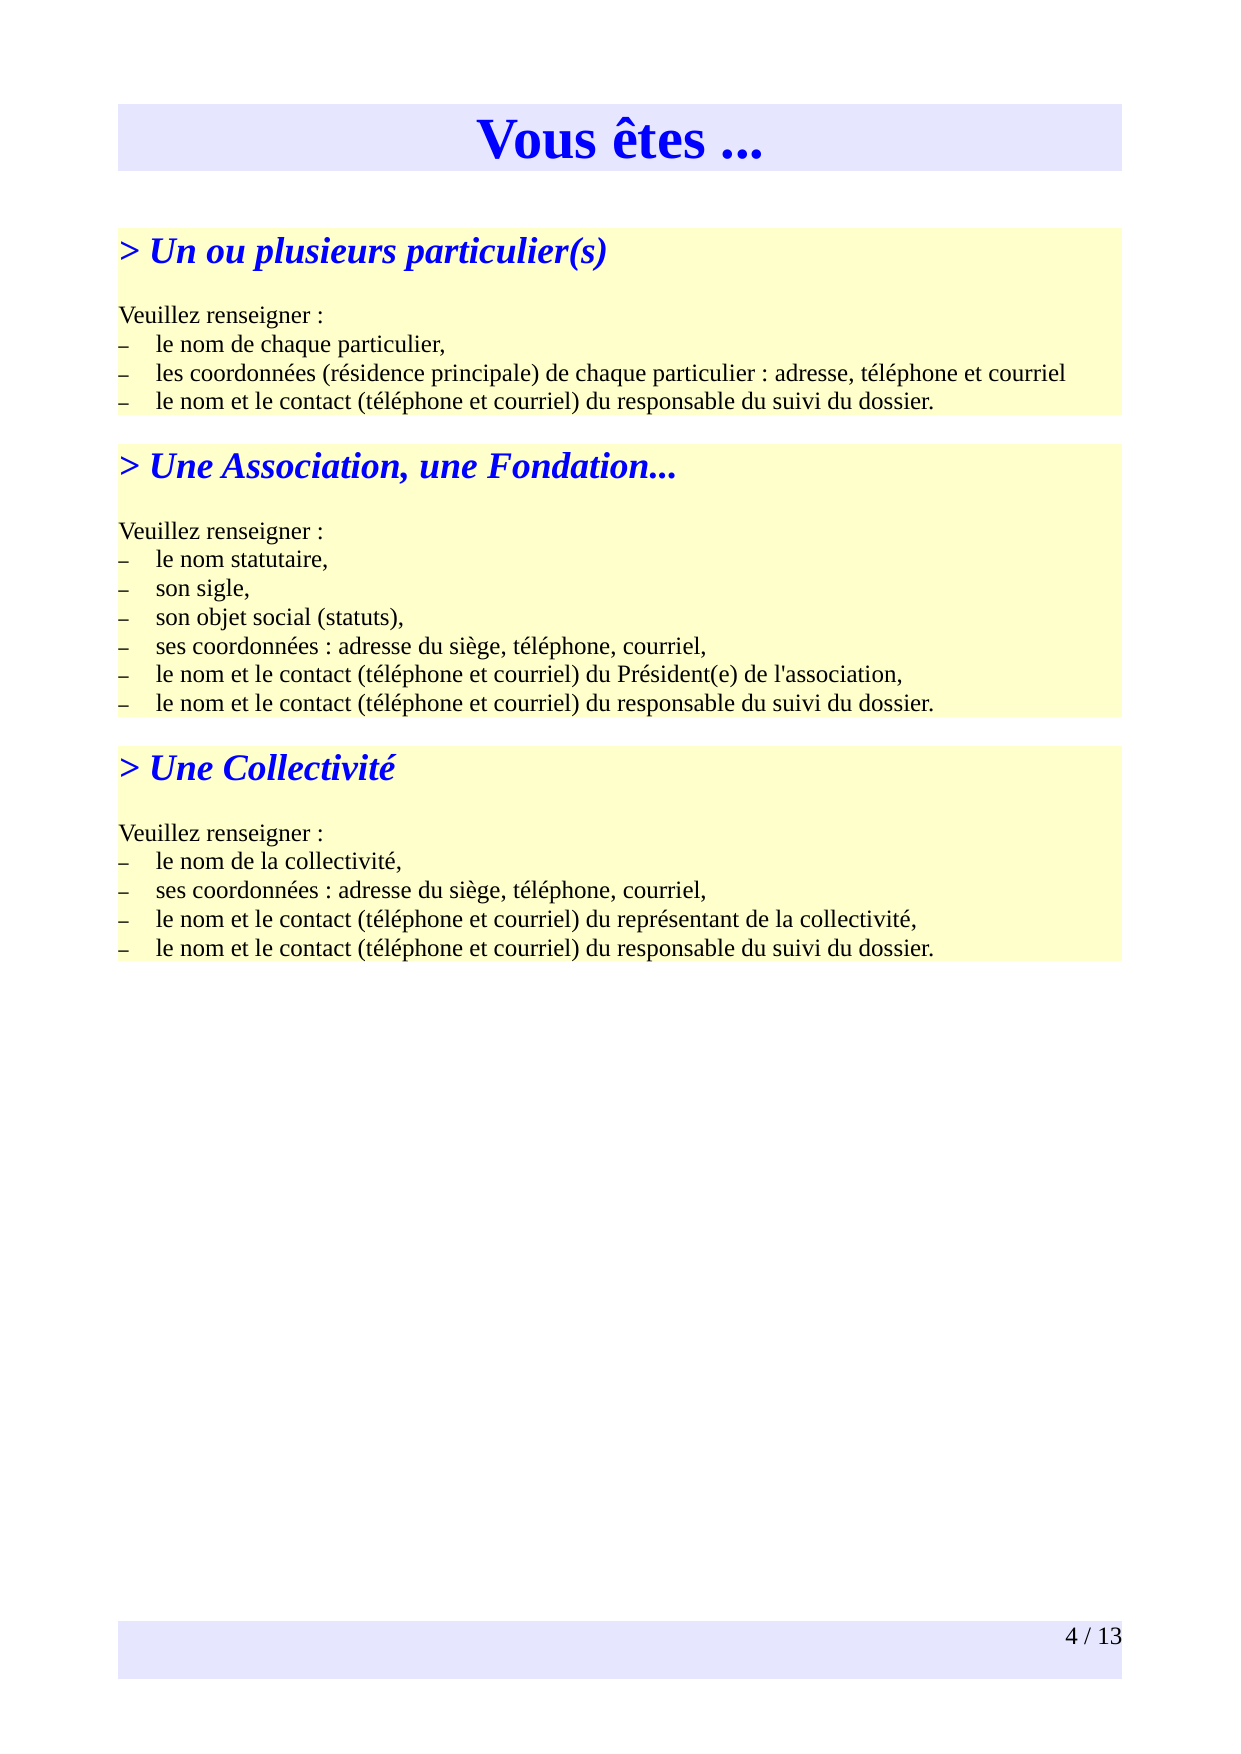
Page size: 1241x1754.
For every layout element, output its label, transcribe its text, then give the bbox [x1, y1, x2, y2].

text Veuillez renseigner : [118, 818, 1122, 846]
text > Une Association, une Fondation... [118, 444, 1122, 487]
list le nom de chaque particulier, [118, 329, 1122, 358]
list son objet social (statuts), [118, 602, 1122, 631]
list les coordonnées (résidence principale) de chaque particulier : adresse, téléphone et courriel [118, 358, 1122, 386]
list le nom et le contact (téléphone et courriel) du responsable du suivi du dossier. [118, 386, 1122, 415]
list le nom et le contact (téléphone et courriel) du représentant de la collectivité, [118, 904, 1122, 933]
list le nom et le contact (téléphone et courriel) du responsable du suivi du dossier. [118, 688, 1122, 717]
list le nom de la collectivité, [118, 846, 1122, 875]
list le nom et le contact (téléphone et courriel) du responsable du suivi du dossier. [118, 933, 1122, 961]
list son sigle, [118, 573, 1122, 602]
text Vous êtes ... [118, 104, 1122, 171]
text > Un ou plusieurs particulier(s) [118, 228, 1122, 271]
list ses coordonnées : adresse du siège, téléphone, courriel, [118, 631, 1122, 659]
list ses coordonnées : adresse du siège, téléphone, courriel, [118, 875, 1122, 904]
list le nom statutaire, [118, 544, 1122, 573]
text > Une Collectivité [118, 746, 1122, 789]
text Veuillez renseigner : [118, 516, 1122, 544]
text Veuillez renseigner : [118, 300, 1122, 329]
list le nom et le contact (téléphone et courriel) du Président(e) de l'association, [118, 659, 1122, 688]
